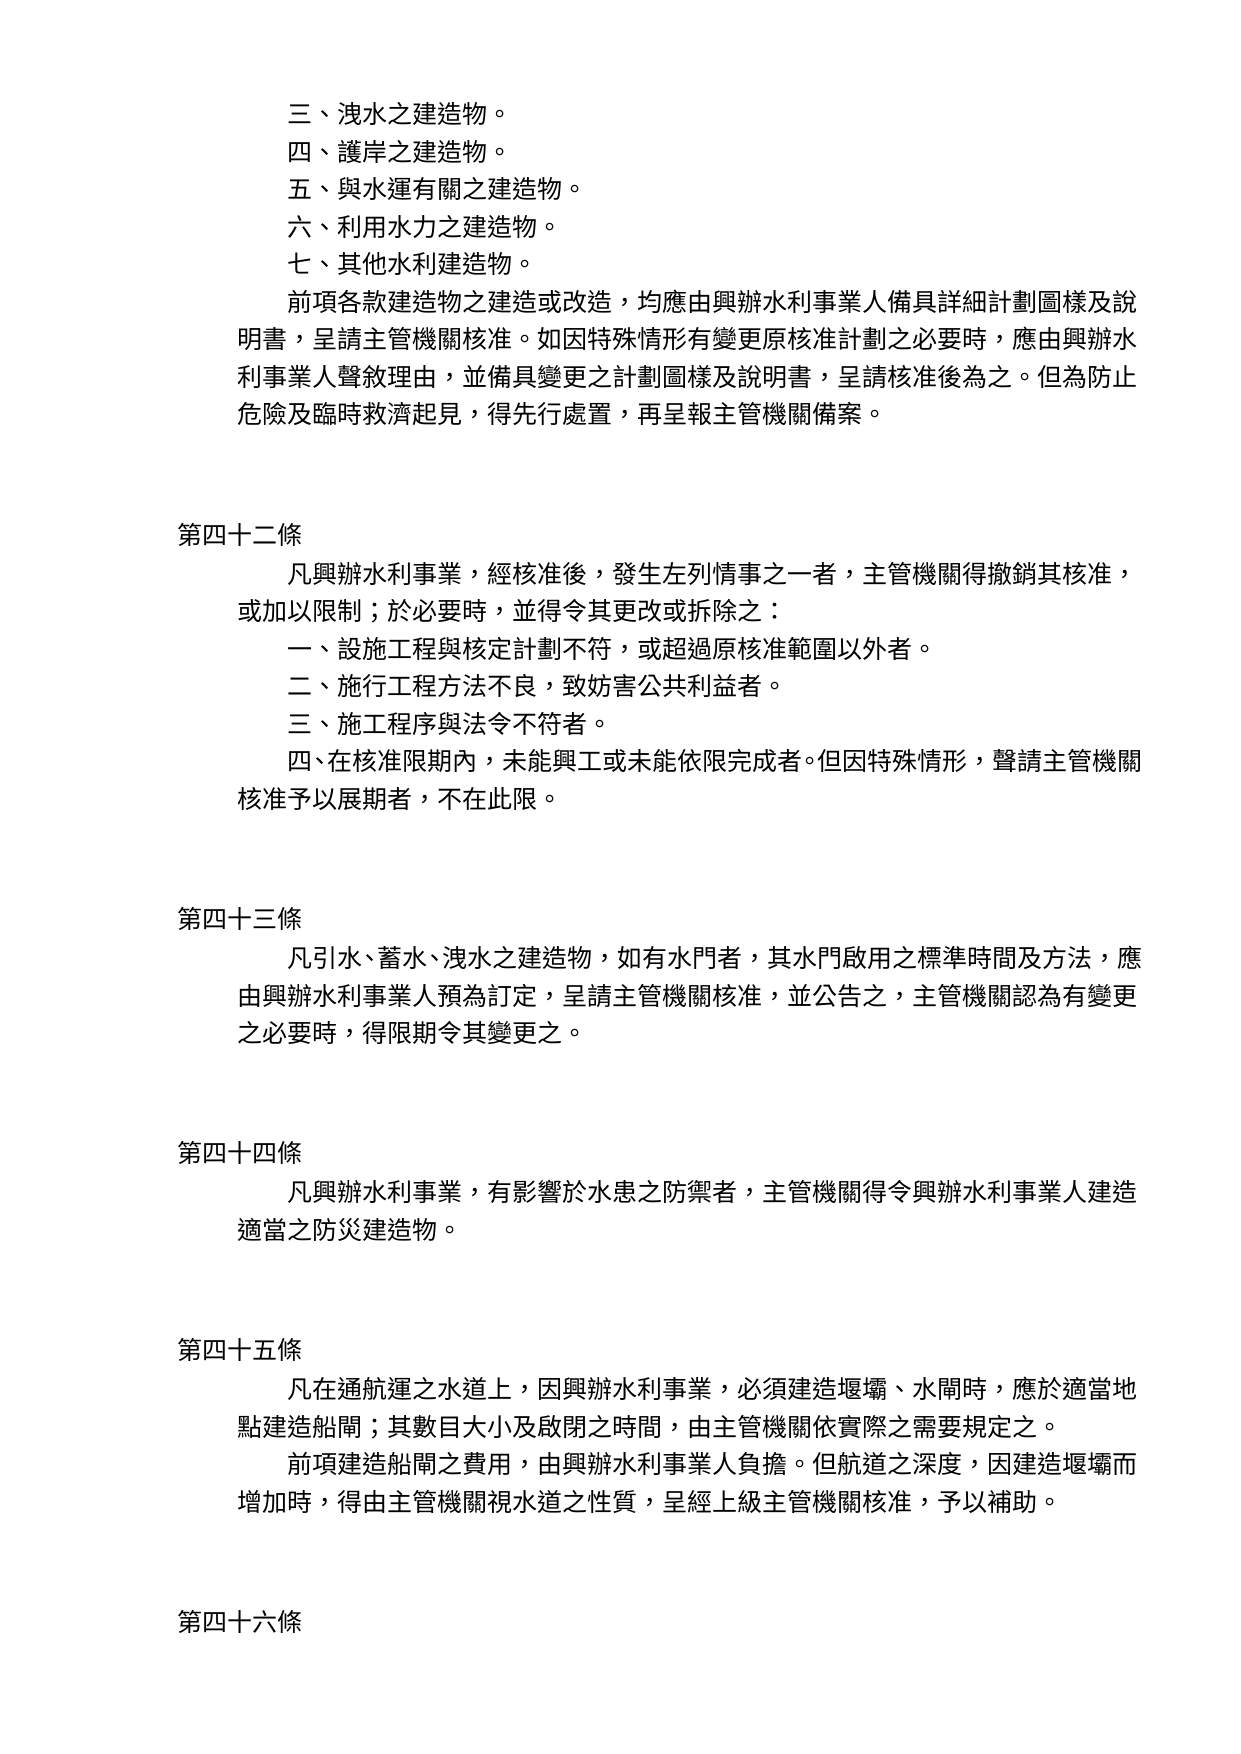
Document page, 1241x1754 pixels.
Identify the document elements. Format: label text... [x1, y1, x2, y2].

table_header [129, 896, 1156, 1130]
table_header 第四十五條 [176, 1329, 1150, 1560]
table_header 凡在通航運之水道上，因興辦水利事業，必須建造堰壩、水閘時，應於適當地點建造船閘；其數目大小及啟閉之時間，由主管機關依實際之需要規定之。 前項建造船閘之費用，由興辦水利事業人負擔。但航道之深度，因建造堰壩而增加時，得由主管機關視水道之性質，呈經上級主管機關核准，予以補助。 [236, 1368, 1144, 1521]
table_header [129, 1599, 1156, 1643]
table_header 第四十二條 [176, 513, 1150, 857]
table_header 第四十六條 [176, 1600, 1150, 1641]
table_header [129, 90, 1156, 511]
table_header [178, 93, 236, 433]
table_header 凡興辦水利事業，有影響於水患之防禦者，主管機關得令興辦水利事業人建造適當之防災建造物。 [236, 1171, 1144, 1249]
table_header [84, 90, 129, 511]
table_header [178, 552, 236, 818]
table_header 凡引水、蓄水、洩水之建造物，如有水門者，其水門啟用之標準時間及方法，應由興辦水利事業人預為訂定，呈請主管機關核准，並公告之，主管機關認為有變更之必要時，得限期令其變更之。 [236, 936, 1144, 1052]
table_header [129, 511, 1156, 896]
table_header 凡興辦水利事業，經核准後，發生左列情事之一者，主管機關得撤銷其核准，或加以限制；於必要時，並得令其更改或拆除之： 一、設施工程與核定計劃不符，或超過原核准範圍以外者。 二、施行工程方法不良，致妨害公共利益者。 三、施工程序與法令不符者。 四、在核准限期內，未能興工或未能依限完成者。但因特殊情形，聲請主管機關核准予以展期者，不在此限。 [236, 552, 1144, 818]
table_header [84, 511, 129, 896]
table_header [178, 1368, 236, 1521]
table_header [131, 513, 176, 857]
table_header [131, 1600, 176, 1641]
table_header [131, 897, 176, 1091]
table_header [176, 91, 1150, 472]
table_header [131, 1132, 176, 1288]
table_header 三、洩水之建造物。 四、護岸之建造物。 五、與水運有關之建造物。 六、利用水力之建造物。 七、其他水利建造物。 前項各款建造物之建造或改造，均應由興辦水利事業人備具詳細計劃圖樣及說明書，呈請主管機關核准。如因特殊情形有變更原核准計劃之必要時，應由興辦水利事業人聲敘理由，並備具變更之計劃圖樣及說明書，呈請核准後為之。但為防止危險及臨時救濟起見，得先行處置，再呈報主管機關備案。 [236, 93, 1144, 433]
table_header [84, 1130, 129, 1327]
table_header [131, 1329, 176, 1560]
table_header 第四十三條 [176, 897, 1150, 1091]
table_header [129, 1327, 1156, 1599]
table_header [178, 936, 236, 1052]
table_header [84, 896, 129, 1130]
table_header [84, 1327, 129, 1599]
table_header 第四十四條 [176, 1132, 1150, 1288]
table_header [178, 1171, 236, 1249]
table_header [84, 1599, 129, 1643]
table_header [129, 1130, 1156, 1327]
table_header [131, 91, 176, 472]
